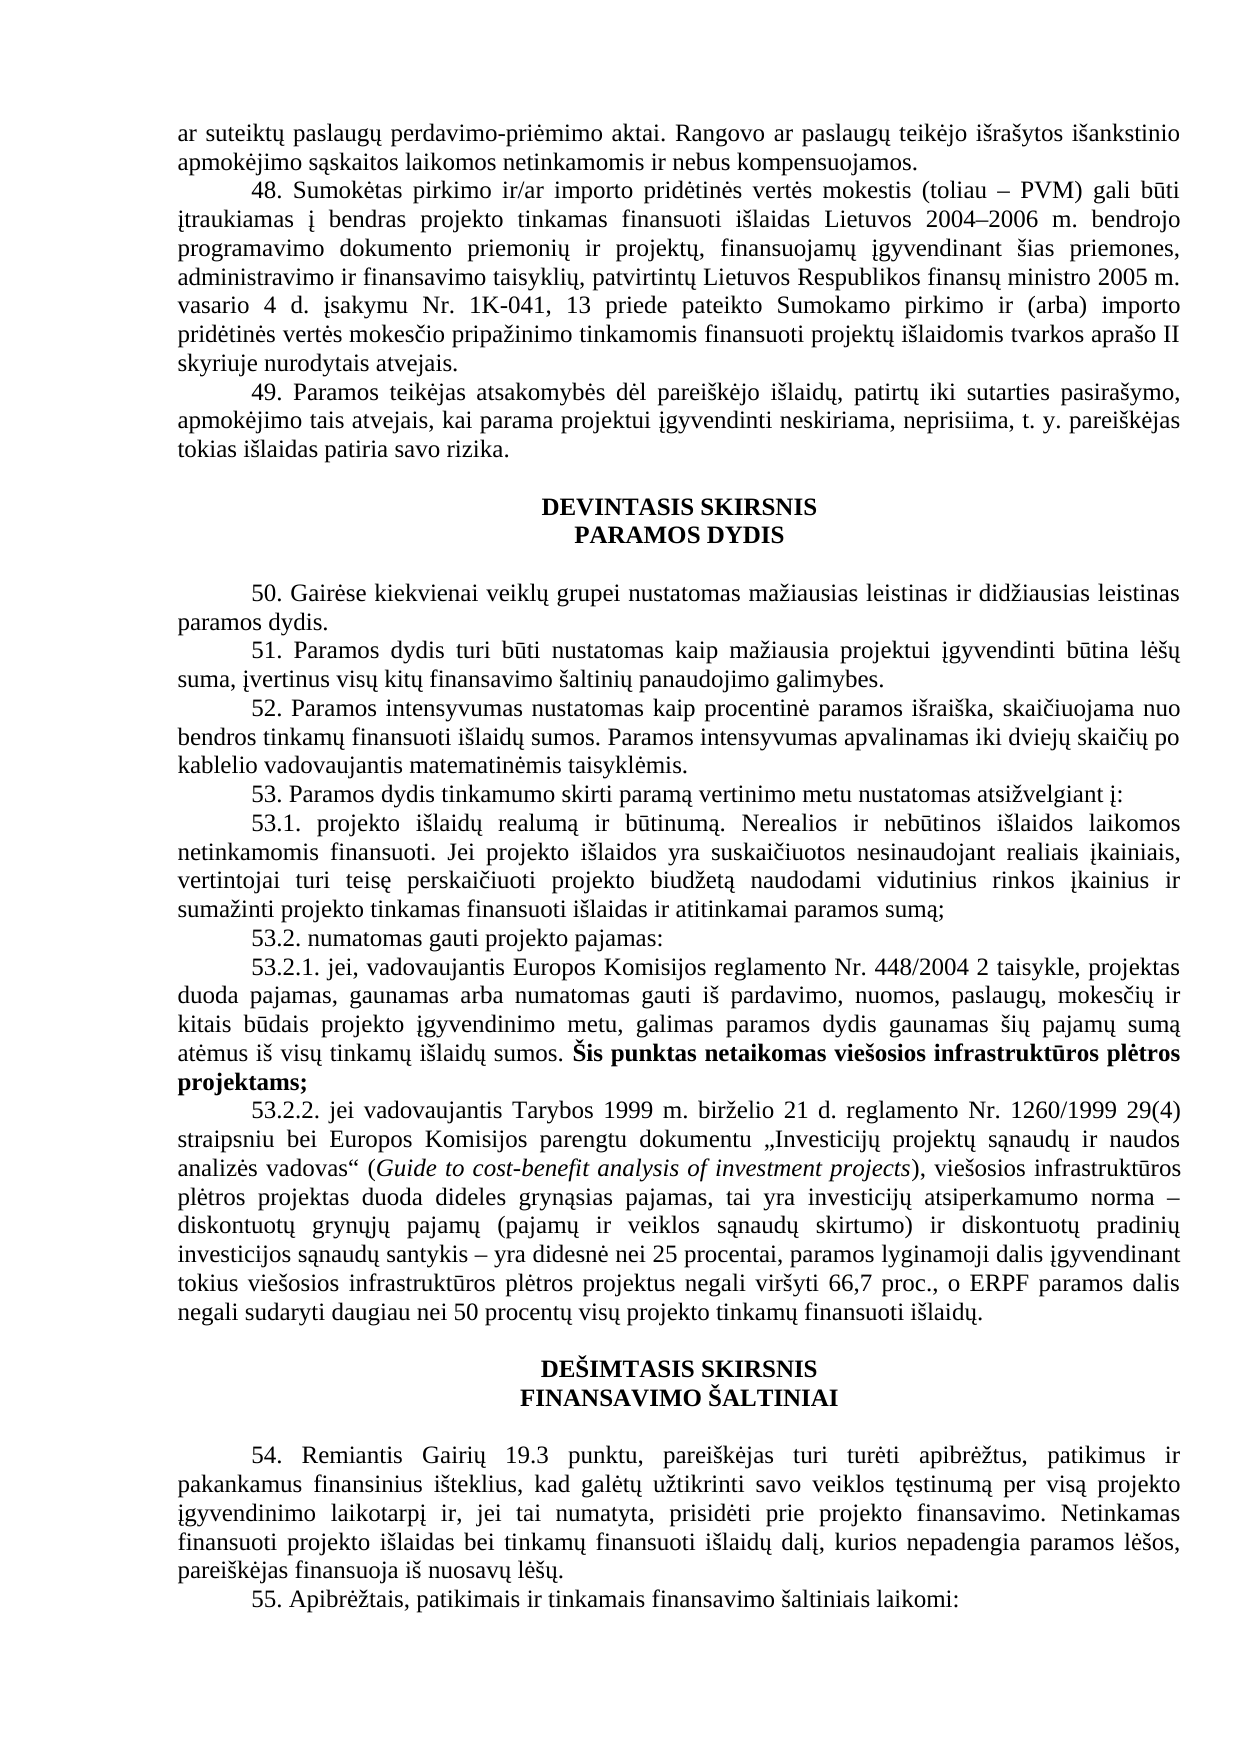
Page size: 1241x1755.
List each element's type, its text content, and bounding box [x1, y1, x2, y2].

text 53.2.1. jei, vadovaujantis Europos Komisijos reglamento Nr. 448/2004 2 taisykle, projektas duoda pajamas, gaunamas arba numatomas gauti iš pardavimo, nuomos, paslaugų, mokesčių ir kitais būdais projekto įgyvendinimo metu, galimas paramos dydis gaunamas šių pajamų sumą atėmus iš visų tinkamų išlaidų sumos. Šis punktas netaikomas viešosios infrastruktūros plėtros projektams; [177, 952, 1181, 1096]
text 54. Remiantis Gairių 19.3 punktu, pareiškėjas turi turėti apibrėžtus, patikimus ir pakankamus finansinius išteklius, kad galėtų užtikrinti savo veiklos tęstinumą per visą projekto įgyvendinimo laikotarpį ir, jei tai numatyta, prisidėti prie projekto finansavimo. Netinkamas finansuoti projekto išlaidas bei tinkamų finansuoti išlaidų dalį, kurios nepadengia paramos lėšos, pareiškėjas finansuoja iš nuosavų lėšų. [177, 1441, 1181, 1584]
text DEVINTASIS SKIRSNIS [177, 492, 1181, 521]
text DEŠIMTASIS SKIRSNIS [177, 1354, 1181, 1383]
text 51. Paramos dydis turi būti nustatomas kaip mažiausia projektui įgyvendinti būtina lėšų suma, įvertinus visų kitų finansavimo šaltinių panaudojimo galimybes. [177, 636, 1181, 693]
text 52. Paramos intensyvumas nustatomas kaip procentinė paramos išraiška, skaičiuojama nuo bendros tinkamų finansuoti išlaidų sumos. Paramos intensyvumas apvalinamas iki dviejų skaičių po kablelio vadovaujantis matematinėmis taisyklėmis. [177, 693, 1181, 779]
text 53.2. numatomas gauti projekto pajamas: [177, 923, 1181, 952]
text ar suteiktų paslaugų perdavimo-priėmimo aktai. Rangovo ar paslaugų teikėjo išrašytos išankstinio apmokėjimo sąskaitos laikomos netinkamomis ir nebus kompensuojamos. [177, 118, 1181, 176]
text 50. Gairėse kiekvienai veiklų grupei nustatomas mažiausias leistinas ir didžiausias leistinas paramos dydis. [177, 578, 1181, 636]
text 53. Paramos dydis tinkamumo skirti paramą vertinimo metu nustatomas atsižvelgiant į: [177, 779, 1181, 808]
text 53.1. projekto išlaidų realumą ir būtinumą. Nerealios ir nebūtinos išlaidos laikomos netinkamomis finansuoti. Jei projekto išlaidos yra suskaičiuotos nesinaudojant realiais įkainiais, vertintojai turi teisę perskaičiuoti projekto biudžetą naudodami vidutinius rinkos įkainius ir sumažinti projekto tinkamas finansuoti išlaidas ir atitinkamai paramos sumą; [177, 808, 1181, 923]
text PARAMOS DYDIS [177, 521, 1181, 549]
text 53.2.2. jei vadovaujantis Tarybos 1999 m. birželio 21 d. reglamento Nr. 1260/1999 29(4) straipsniu bei Europos Komisijos parengtu dokumentu „Investicijų projektų sąnaudų ir naudos analizės vadovas“ (Guide to cost-benefit analysis of investment projects), viešosios infrastruktūros plėtros projektas duoda dideles grynąsias pajamas, tai yra investicijų atsiperkamumo norma – diskontuotų grynųjų pajamų (pajamų ir veiklos sąnaudų skirtumo) ir diskontuotų pradinių investicijos sąnaudų santykis – yra didesnė nei 25 procentai, paramos lyginamoji dalis įgyvendinant tokius viešosios infrastruktūros plėtros projektus negali viršyti 66,7 proc., o ERPF paramos dalis negali sudaryti daugiau nei 50 procentų visų projekto tinkamų finansuoti išlaidų. [177, 1096, 1181, 1326]
text FINANSAVIMO ŠALTINIAI [177, 1383, 1181, 1412]
text 49. Paramos teikėjas atsakomybės dėl pareiškėjo išlaidų, patirtų iki sutarties pasirašymo, apmokėjimo tais atvejais, kai parama projektui įgyvendinti neskiriama, neprisiima, t. y. pareiškėjas tokias išlaidas patiria savo rizika. [177, 377, 1181, 463]
text 48. Sumokėtas pirkimo ir/ar importo pridėtinės vertės mokestis (toliau – PVM) gali būti įtraukiamas į bendras projekto tinkamas finansuoti išlaidas Lietuvos 2004–2006 m. bendrojo programavimo dokumento priemonių ir projektų, finansuojamų įgyvendinant šias priemones, administravimo ir finansavimo taisyklių, patvirtintų Lietuvos Respublikos finansų ministro 2005 m. vasario 4 d. įsakymu Nr. 1K-041, 13 priede pateikto Sumokamo pirkimo ir (arba) importo pridėtinės vertės mokesčio pripažinimo tinkamomis finansuoti projektų išlaidomis tvarkos aprašo II skyriuje nurodytais atvejais. [177, 176, 1181, 377]
text 55. Apibrėžtais, patikimais ir tinkamais finansavimo šaltiniais laikomi: [177, 1584, 1181, 1613]
